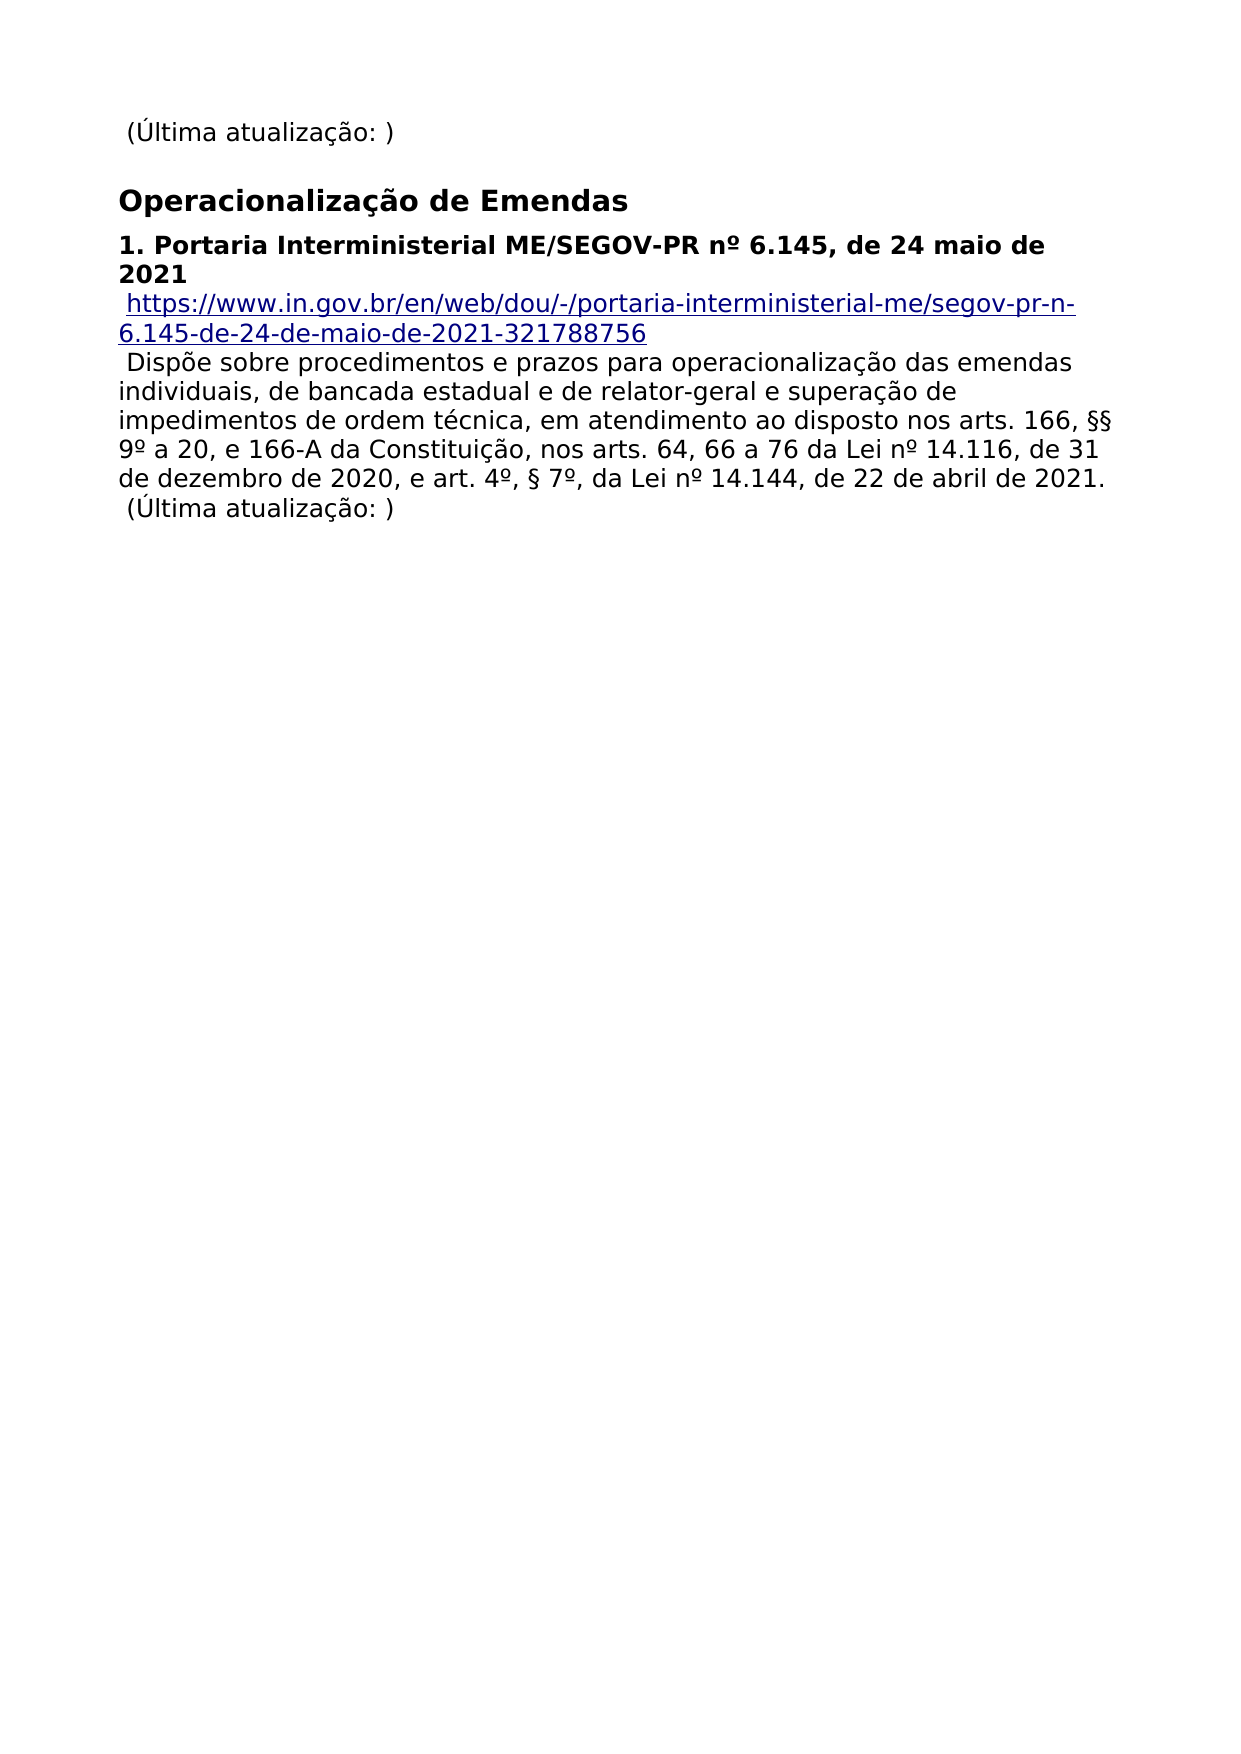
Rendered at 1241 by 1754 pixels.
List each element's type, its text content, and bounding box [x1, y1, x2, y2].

text (Última atualização: ) [118, 118, 1122, 147]
subtitle Operacionalização de Emendas [118, 185, 1122, 219]
text 1. Portaria Interministerial ME/SEGOV-PR nº 6.145, de 24 maio de 2021 https://www.in.gov.br/en/web/dou/-/portaria-interministerial-me/segov-pr-n-6.145-de-24-de-maio-de-2021-321788756 Dispõe sobre procedimentos e prazos para operacionalização das emendas individuais, de bancada estadual e de relator-geral e superação de impedimentos de ordem técnica, em atendimento ao disposto nos arts. 166, §§ 9º a 20, e 166-A da Constituição, nos arts. 64, 66 a 76 da Lei nº 14.116, de 31 de dezembro de 2020, e art. 4º, § 7º, da Lei nº 14.144, de 22 de abril de 2021. (Última atualização: ) [118, 231, 1122, 523]
